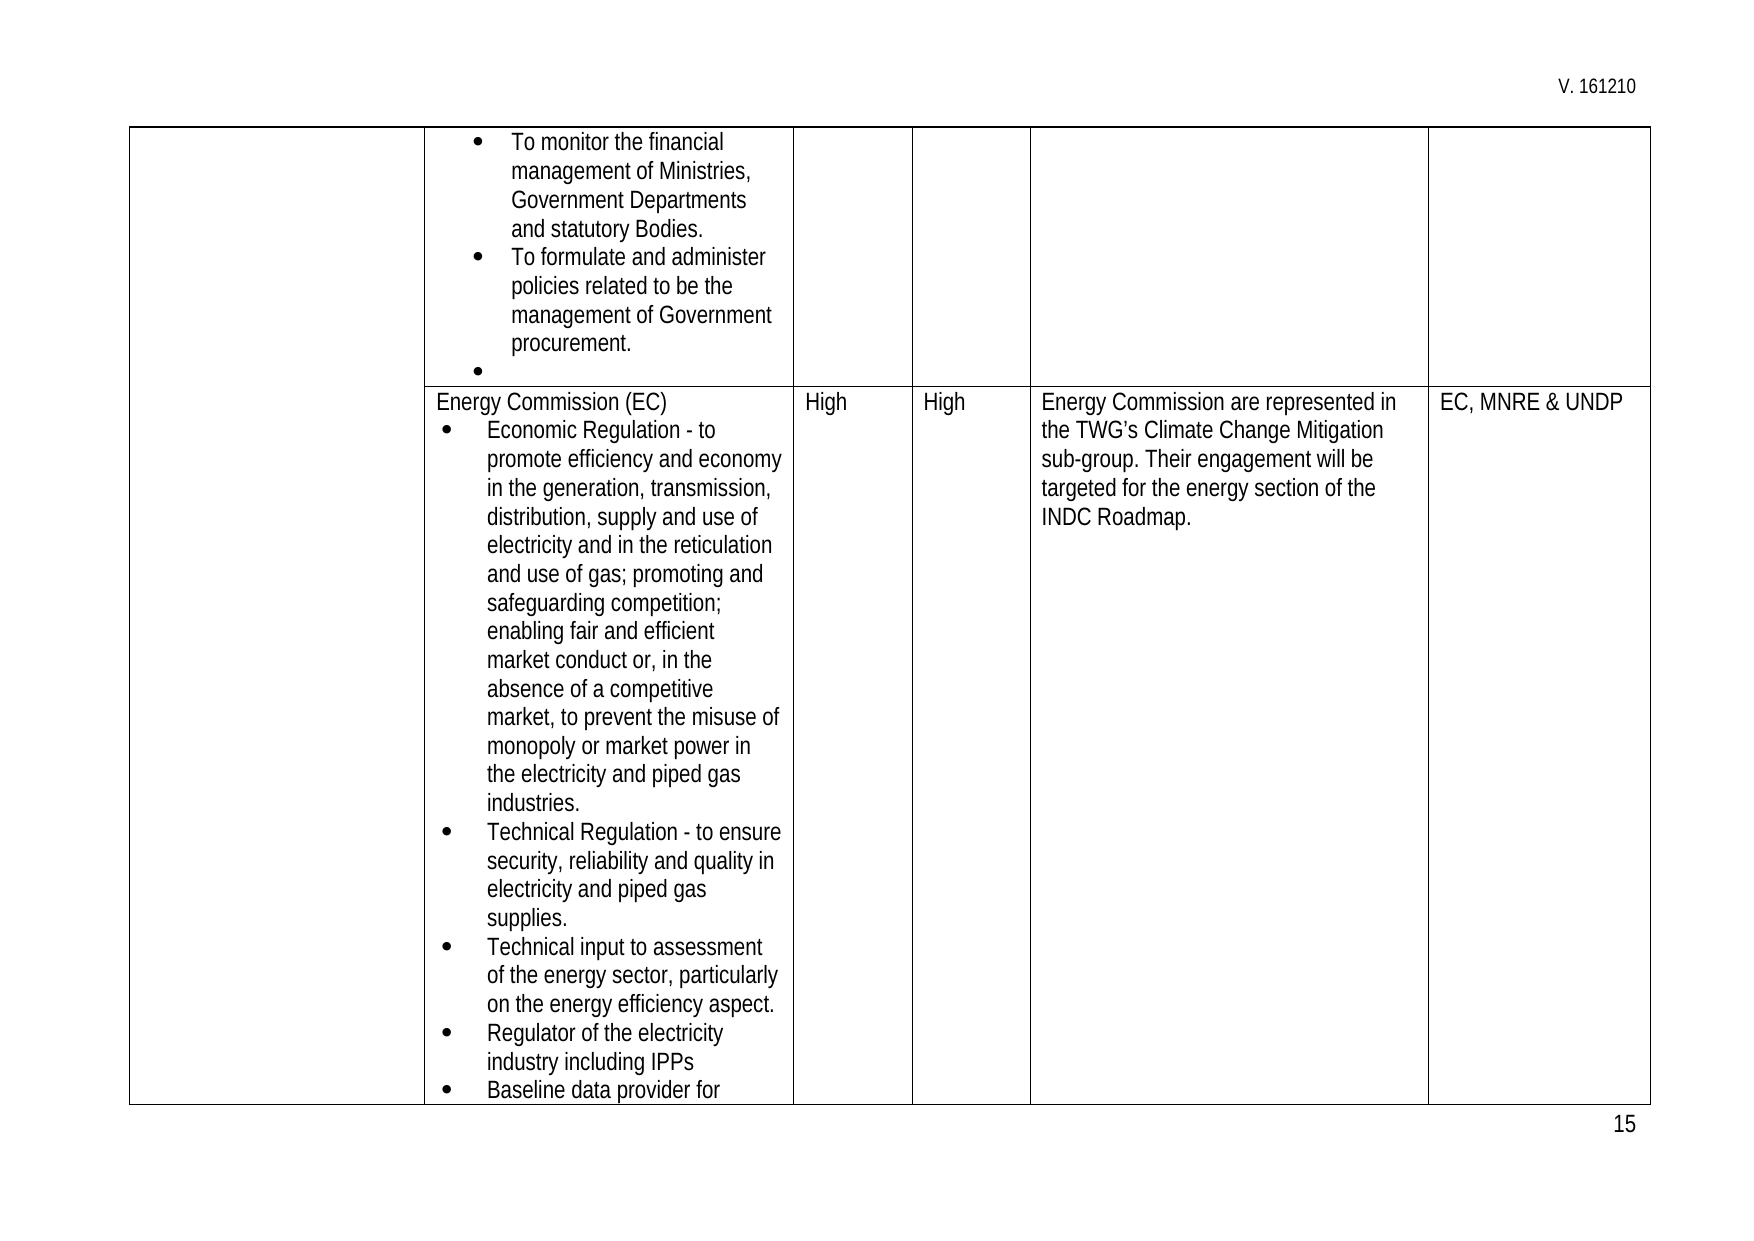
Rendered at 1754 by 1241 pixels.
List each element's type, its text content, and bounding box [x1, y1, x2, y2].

table_cell High [913, 387, 1030, 1104]
table_cell [1031, 128, 1428, 386]
table_cell High [794, 387, 912, 1104]
table_cell EC, MNRE & UNDP [1429, 387, 1650, 1104]
table_cell Energy Commission (EC) Economic Regulation - to promote efficiency and economy in the generation, transmission, distribution, supply and use of electricity and in the reticulation and use of gas; promoting and safeguarding competition; enabling fair and efficient market conduct or, in the absence of a competitive market, to prevent the misuse of monopoly or market power in the electricity and piped gas industries. Technical Regulation - to ensure security, reliability and quality in electricity and piped gas supplies. Technical input to assessment of the energy sector, particularly on the energy efficiency aspect. Regulator of the electricity industry including IPPs Baseline data provider for [425, 387, 793, 1104]
table_cell [130, 128, 424, 1104]
table_cell [1429, 128, 1650, 386]
table_cell [794, 128, 912, 386]
table_cell Ministry of Finance (MoF) To formulate and implement fiscal and monetary policies in order to ensure effective and efficient distribution and management of financial resources. To monitor the financial management of Ministries, Government Departments and statutory Bodies. To formulate and administer policies related to be the management of Government procurement. [425, 128, 793, 386]
table_cell [913, 128, 1030, 386]
table_cell Energy Commission are represented in the TWG’s Climate Change Mitigation sub-group. Their engagement will be targeted for the energy section of the INDC Roadmap. [1031, 387, 1428, 1104]
